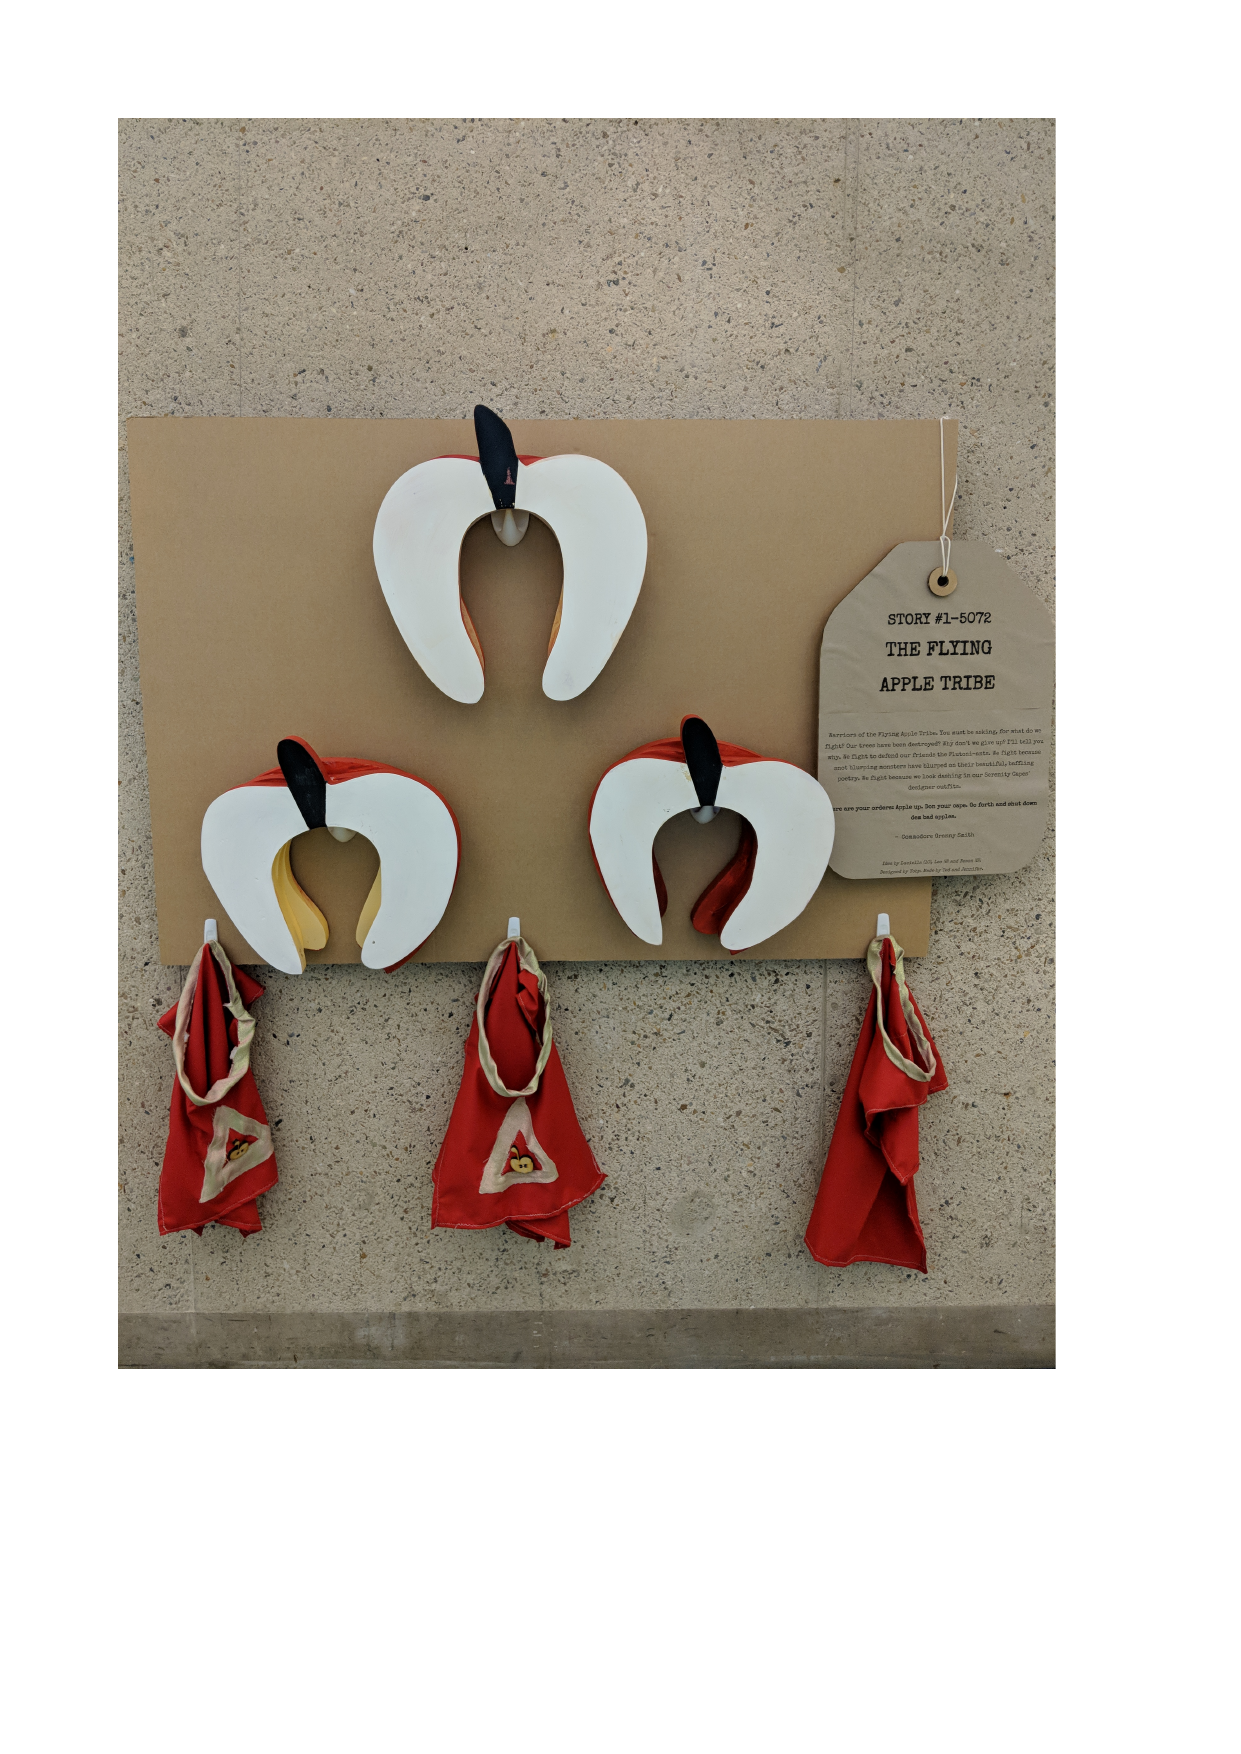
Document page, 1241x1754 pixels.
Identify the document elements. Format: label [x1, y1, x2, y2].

picture [118, 118, 1056, 1369]
